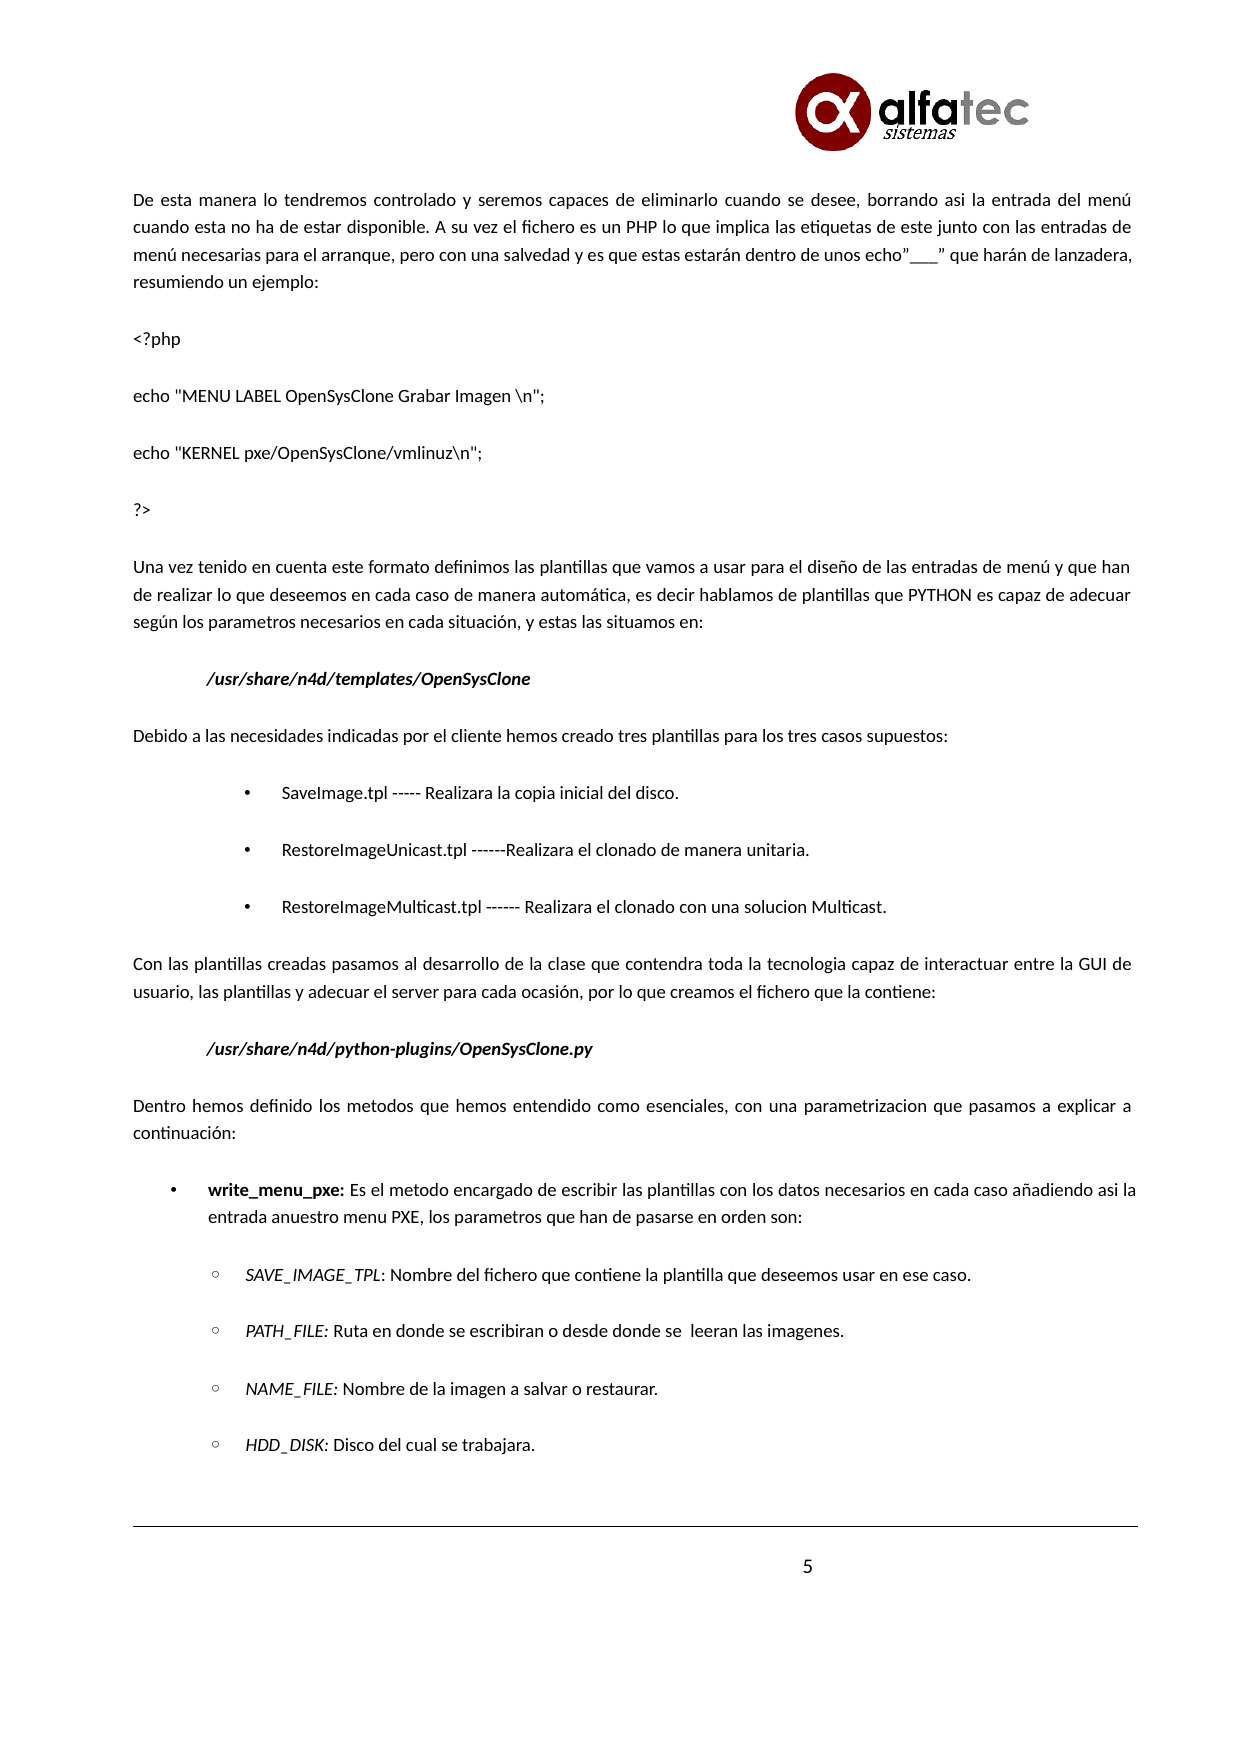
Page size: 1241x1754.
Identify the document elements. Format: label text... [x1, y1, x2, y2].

text Con las plantillas creadas pasamos al desarrollo de la clase que contendra toda la tecnologia capaz de interactuar entre la GUI de usuario, las plantillas y adecuar el server para cada ocasión, por lo que creamos el fichero que la contiene: [133, 952, 1134, 1003]
list RestoreImageMulticast.tpl ------ Realizara el clonado con una solucion Multicast. [244, 895, 1138, 918]
list PATH_FILE: Ruta en donde se escribiran o desde donde se leeran las imagenes. [208, 1320, 1138, 1343]
text ?> [133, 498, 1134, 521]
picture [795, 73, 1031, 151]
text echo "KERNEL pxe/OpenSysClone/vmlinuz\n"; [133, 441, 1134, 464]
list NAME_FILE: Nombre de la imagen a salvar o restaurar. [208, 1377, 1138, 1399]
list SAVE_IMAGE_TPL: Nombre del fichero que contiene la plantilla que deseemos usar en ese caso. [208, 1263, 1138, 1286]
list RestoreImageUnicast.tpl ------Realizara el clonado de manera unitaria. [244, 838, 1138, 861]
text Debido a las necesidades indicadas por el cliente hemos creado tres plantillas para los tres casos supuestos: [133, 724, 1134, 747]
text /usr/share/n4d/templates/OpenSysClone [133, 667, 1134, 690]
text De esta manera lo tendremos controlado y seremos capaces de eliminarlo cuando se desee, borrando asi la entrada del menú cuando esta no ha de estar disponible. A su vez el fichero es un PHP lo que implica las etiquetas de este junto con las entradas de menú necesarias para el arranque, pero con una salvedad y es que estas estarán dentro de unos echo”___” que harán de lanzadera, resumiendo un ejemplo: [133, 188, 1134, 293]
text <?php [133, 327, 1134, 350]
text echo "MENU LABEL OpenSysClone Grabar Imagen \n"; [133, 384, 1134, 407]
list SaveImage.tpl ----- Realizara la copia inicial del disco. [244, 781, 1138, 804]
text /usr/share/n4d/python-plugins/OpenSysClone.py [133, 1037, 1134, 1060]
text Una vez tenido en cuenta este formato definimos las plantillas que vamos a usar para el diseño de las entradas de menú y que han de realizar lo que deseemos en cada caso de manera automática, es decir hablamos de plantillas que PYTHON es capaz de adecuar según los parametros necesarios en cada situación, y estas las situamos en: [133, 555, 1134, 633]
list write_menu_pxe: Es el metodo encargado de escribir las plantillas con los datos necesarios en cada caso añadiendo asi la entrada anuestro menu PXE, los parametros que han de pasarse en orden son: [170, 1178, 1138, 1229]
text Dentro hemos definido los metodos que hemos entendido como esenciales, con una parametrizacion que pasamos a explicar a continuación: [133, 1094, 1134, 1144]
list HDD_DISK: Disco del cual se trabajara. [208, 1434, 1138, 1457]
